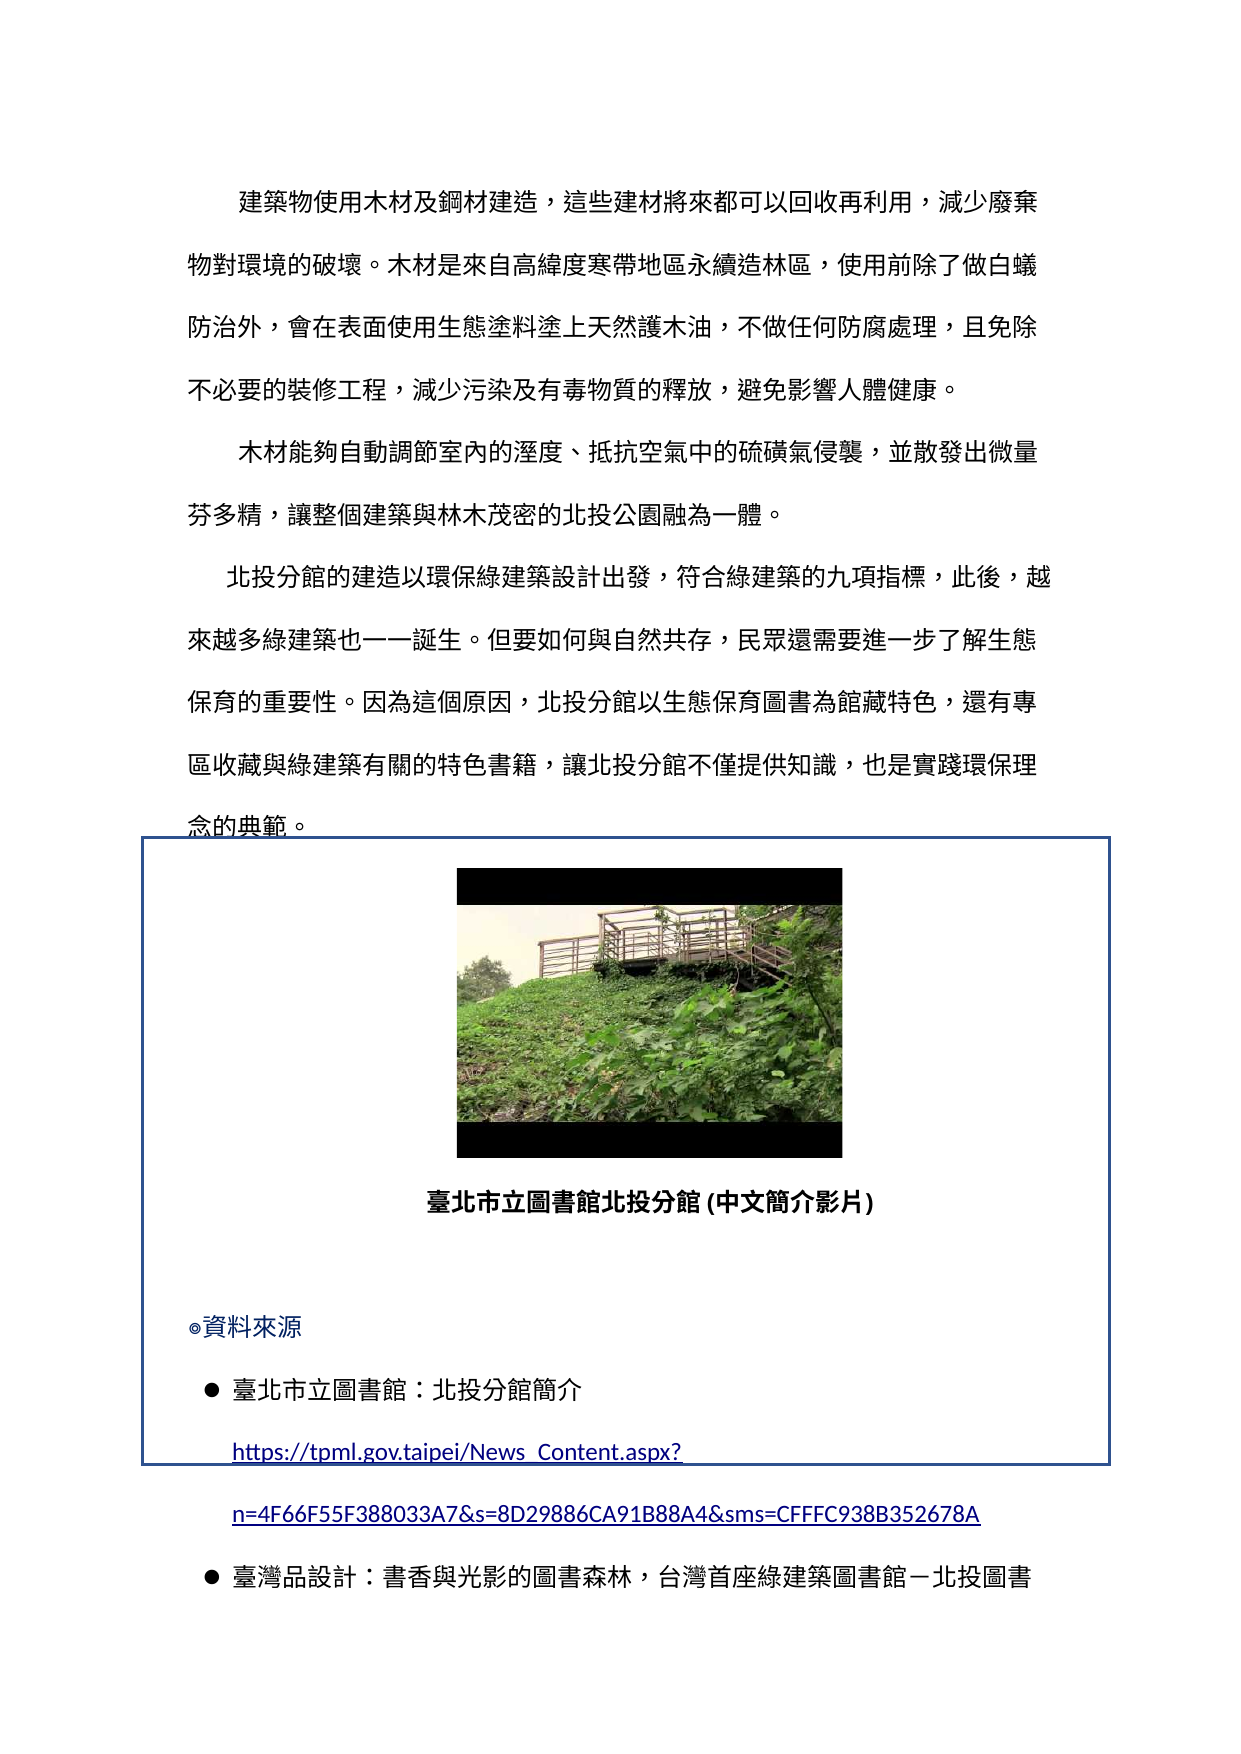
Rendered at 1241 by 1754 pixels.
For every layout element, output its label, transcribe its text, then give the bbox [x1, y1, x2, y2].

list n=4F66F55F388033A7&s=8D29886CA91B88A4&sms=CFFFC938B352678A [202, 1466, 1053, 1534]
text 木材能夠自動調節室內的溼度、抵抗空氣中的硫磺氣侵襲，並散發出微量芬多精，讓整個建築與林木茂密的北投公園融為一體。 [187, 409, 1053, 534]
text 建築物使用木材及鋼材建造，這些建材將來都可以回收再利用，減少廢棄物對環境的破壞。木材是來自高緯度寒帶地區永續造林區，使用前除了做白蟻防治外，會在表面使用生態塗料塗上天然護木油，不做任何防腐處理，且免除不必要的裝修工程，減少污染及有毒物質的釋放，避免影響人體健康。 [187, 159, 1053, 409]
text [187, 839, 1053, 847]
list 臺灣品設計：書香與光影的圖書森林，台灣首座綠建築圖書館－北投圖書 [202, 1534, 1053, 1597]
text 北投分館的建造以環保綠建築設計出發，符合綠建築的九項指標，此後，越來越多綠建築也一一誕生。但要如何與自然共存，民眾還需要進一步了解生態保育的重要性。因為這個原因，北投分館以生態保育圖書為館藏特色，還有專區收藏與綠建築有關的特色書籍，讓北投分館不僅提供知識，也是實踐環保理念的典範。 [187, 534, 1053, 836]
list 臺北市立圖書館：北投分館簡介 https://tpml.gov.taipei/News_Content.aspx? [202, 1347, 1053, 1463]
text ◎資料來源 [187, 1284, 1053, 1347]
text 臺北市立圖書館北投分館 (中文簡介影片) [187, 1159, 1053, 1222]
